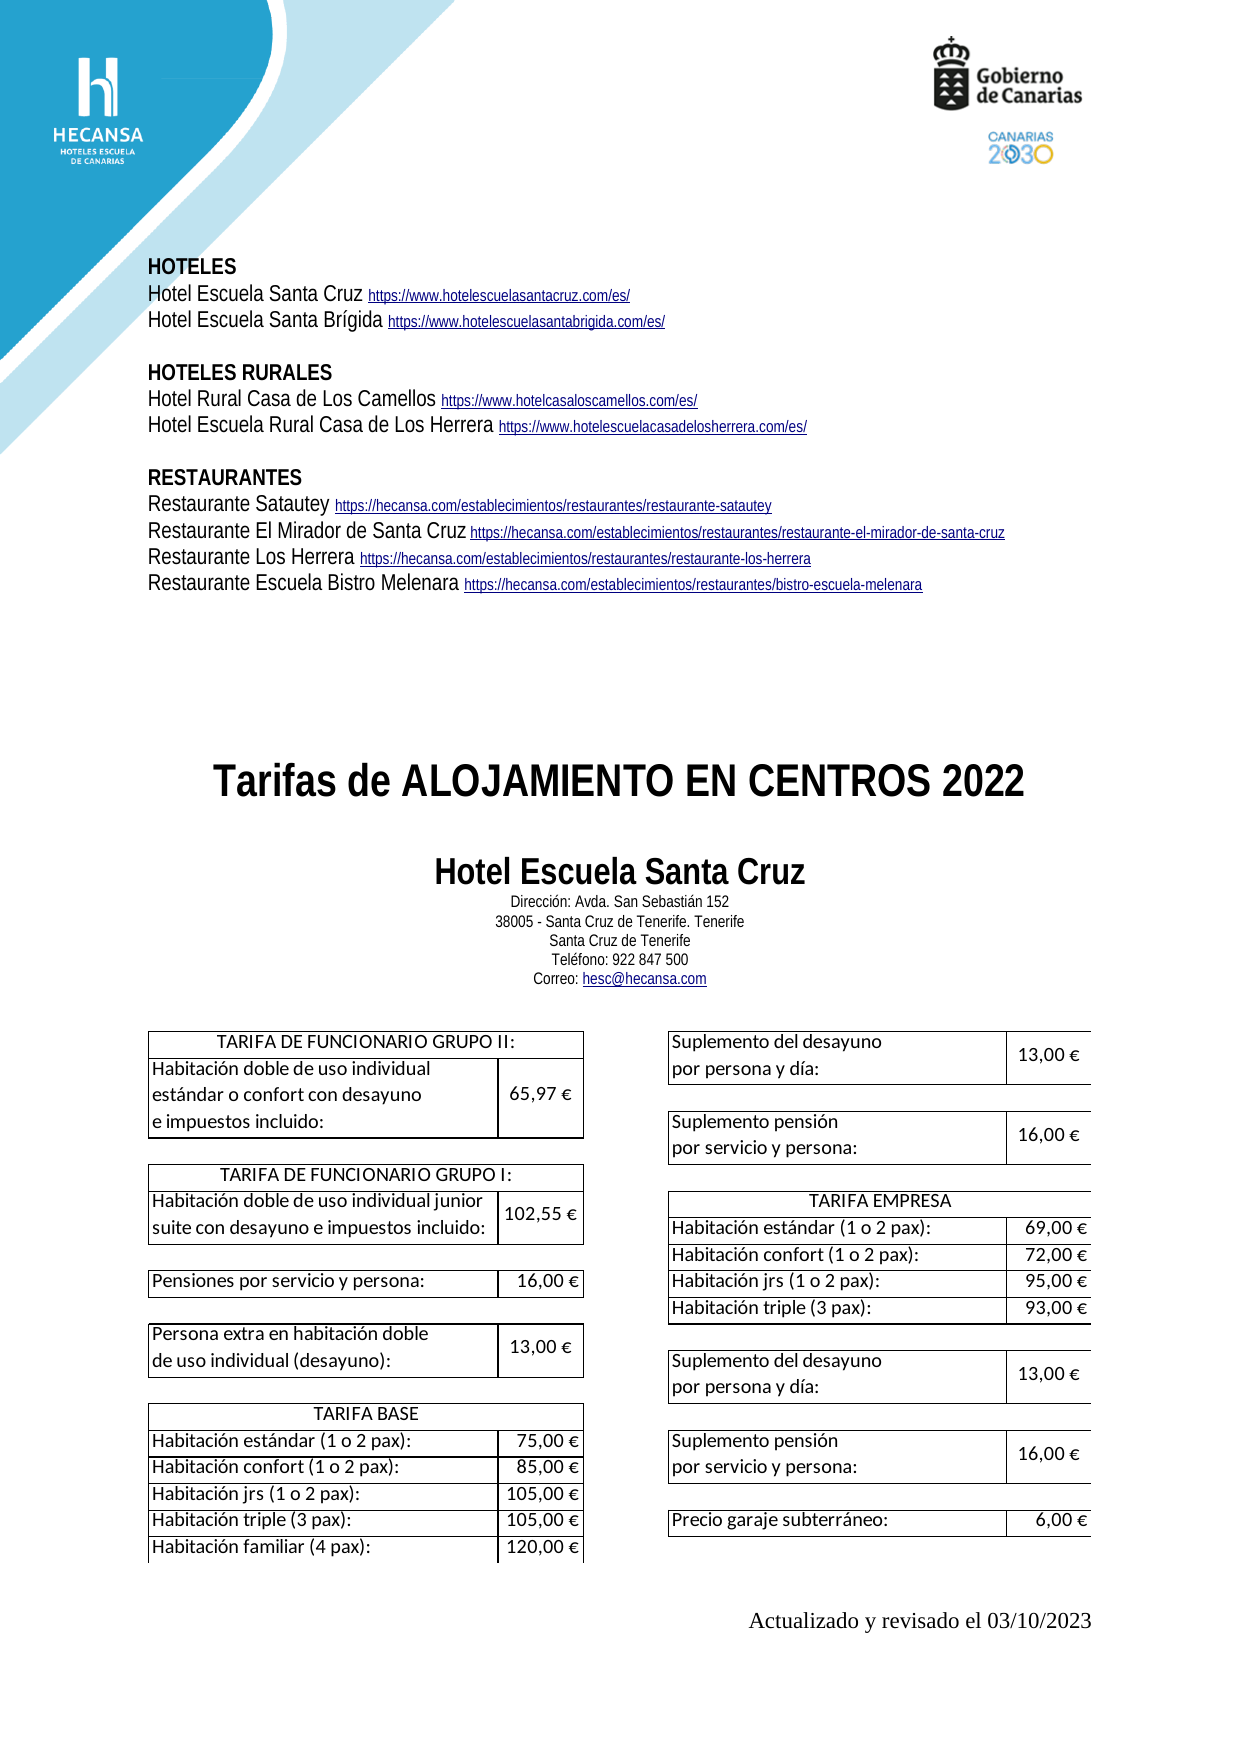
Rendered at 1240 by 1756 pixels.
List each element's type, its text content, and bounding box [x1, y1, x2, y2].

text Correo: hesc@hecansa.com [148, 969, 1092, 988]
text HOTELES [177, 253, 1092, 279]
text Restaurante Satautey https://hecansa.com/establecimientos/restaurantes/restaurante-satautey [148, 490, 1092, 517]
text Hotel Escuela Santa Cruz https://www.hotelescuelasantacruz.com/es/ [150, 279, 1092, 306]
text Restaurante Escuela Bistro Melenara https://hecansa.com/establecimientos/restaurantes/bistro-escuela-melenara [148, 569, 1092, 596]
text Hotel Escuela Rural Casa de Los Herrera https://www.hotelescuelacasadelosherrera.com/es/ [148, 411, 1092, 438]
text Tarifas de ALOJAMIENTO EN CENTROS 2022 [148, 754, 1092, 806]
text 38005 - Santa Cruz de Tenerife. Tenerife [148, 911, 1092, 931]
text Hotel Escuela Santa Cruz [148, 849, 1092, 892]
text Teléfono: 922 847 500 [148, 950, 1092, 969]
text Hotel Rural Casa de Los Camellos https://www.hotelcasaloscamellos.com/es/ [148, 385, 1092, 411]
text Restaurante El Mirador de Santa Cruz https://hecansa.com/establecimientos/restaurantes/restaurante-el-mirador-de-santa-cruz [148, 517, 1092, 543]
text Restaurante Los Herrera https://hecansa.com/establecimientos/restaurantes/restaurante-los-herrera [148, 543, 1092, 569]
text RESTAURANTES [148, 464, 1092, 490]
text HOTELES RURALES [148, 358, 1092, 385]
text Dirección: Avda. San Sebastián 152 [148, 892, 1092, 911]
text Hotel Escuela Santa Brígida https://www.hotelescuelasantabrigida.com/es/ [148, 306, 1092, 332]
text Santa Cruz de Tenerife [148, 931, 1092, 950]
